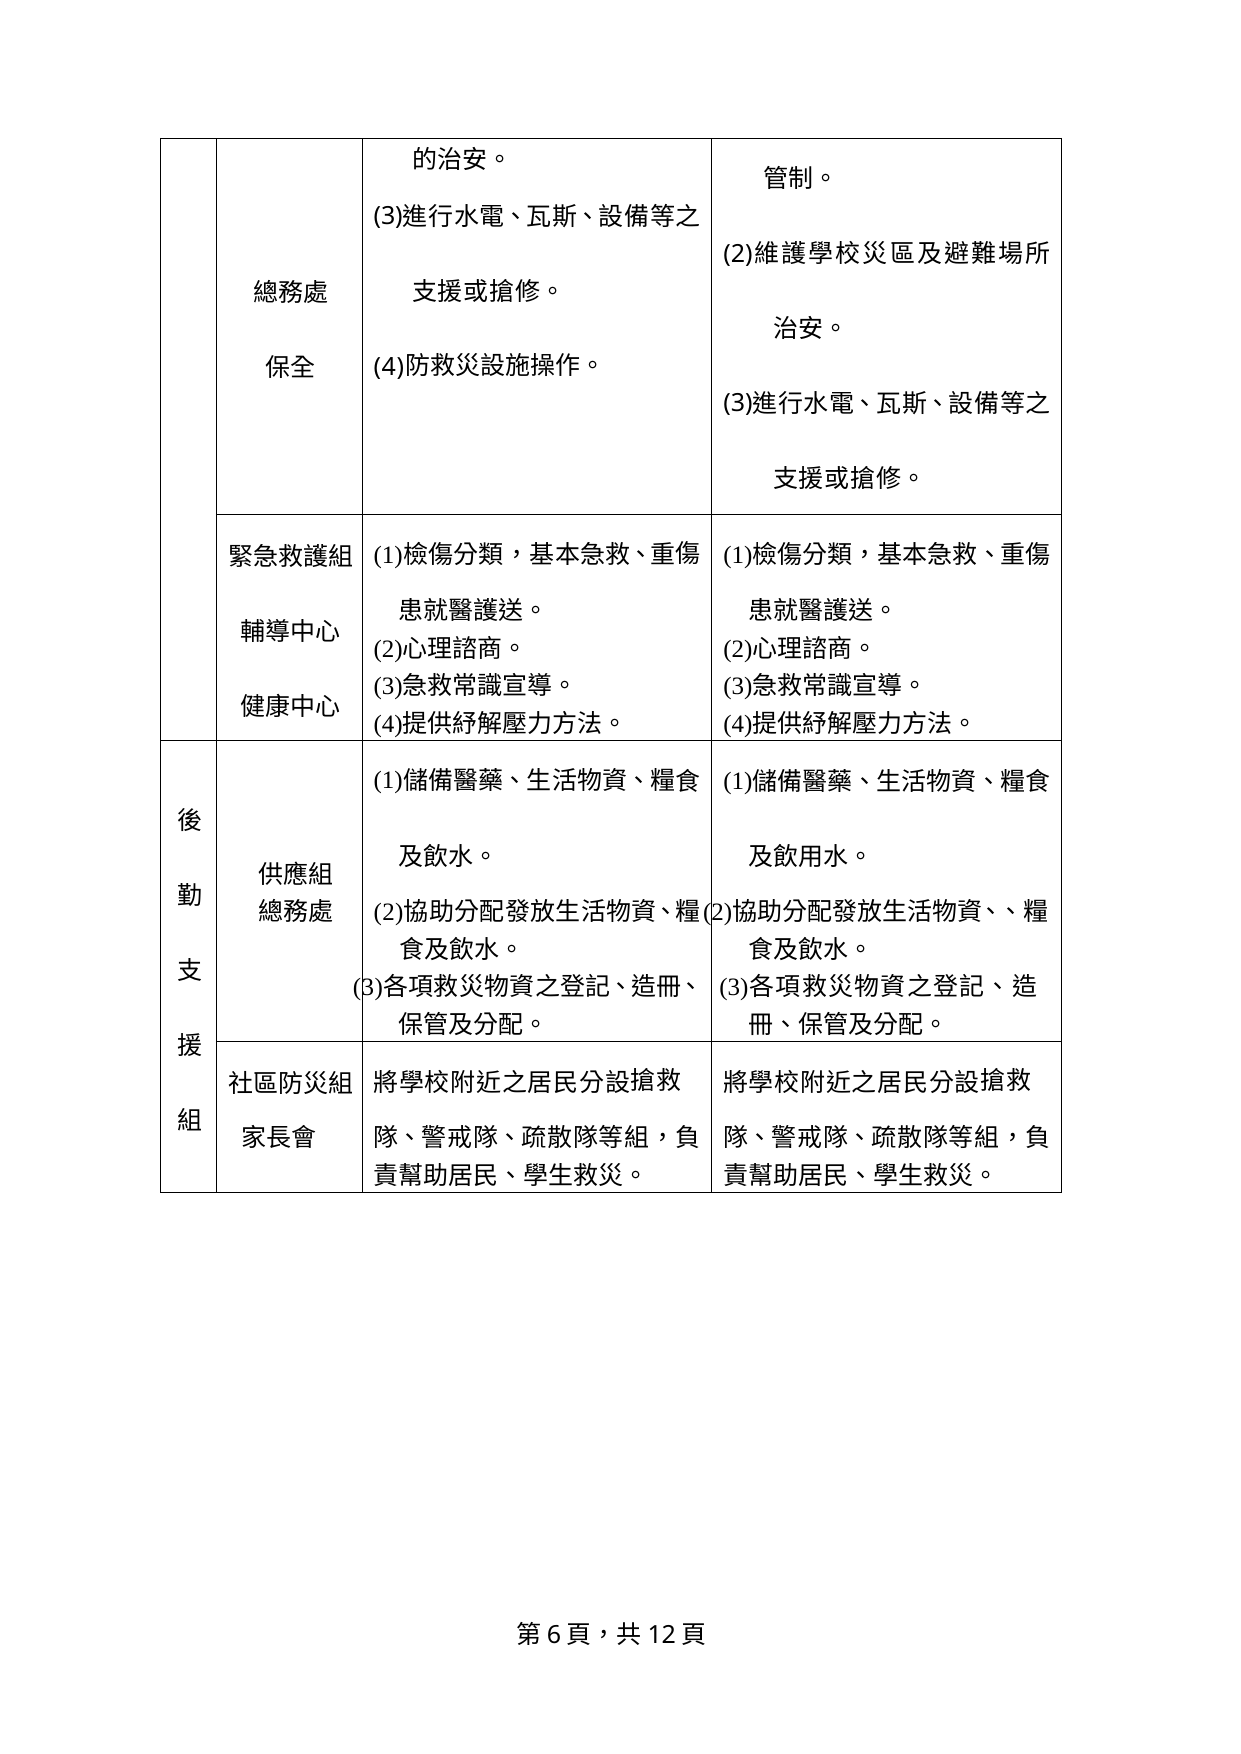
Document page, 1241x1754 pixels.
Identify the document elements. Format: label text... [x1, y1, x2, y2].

table_cell 供應組 總務處 [217, 741, 362, 1041]
table_cell 將學校附近之居民分設搶救隊、警戒隊、疏散隊等組，負責幫助居民、學生救災。 [363, 1042, 711, 1192]
table_cell 緊急救護組 輔導中心 健康中心 [217, 515, 362, 740]
table_cell 社區防災組 家長會 [217, 1042, 362, 1192]
table_cell (1)檢傷分類，基本急救、重傷患就醫護送。 (2)心理諮商。 (3)急救常識宣導。 (4)提供紓解壓力方法。 [363, 515, 711, 740]
table_cell (1)儲備醫藥、生活物資、糧食及飲用水。 (2)協助分配發放生活物資、、糧食及飲水。 (3)各項救災物資之登記、造 冊、保管及分配。 [712, 741, 1061, 1041]
table_cell 總務處 保全 [217, 139, 362, 514]
table_cell 的治安。 (3)進行水電、瓦斯、設備等之支援或搶修。 (4)防救災設施操作。 [363, 139, 711, 514]
table_cell 將學校附近之居民分設搶救隊、警戒隊、疏散隊等組，負責幫助居民、學生救災。 [712, 1042, 1061, 1192]
table_cell 管制。 (2)維護學校災區及避難場所治安。 (3)進行水電、瓦斯、設備等之支援或搶修。 [712, 139, 1061, 514]
table_cell 後勤支援組 [161, 741, 216, 1192]
table_cell (1)儲備醫藥、生活物資、糧食及飲水。 (2)協助分配發放生活物資、糧食及飲水。 (3)各項救災物資之登記、造冊、保管及分配。 [363, 741, 711, 1041]
table_cell (1)檢傷分類，基本急救、重傷患就醫護送。 (2)心理諮商。 (3)急救常識宣導。 (4)提供紓解壓力方法。 [712, 515, 1061, 740]
